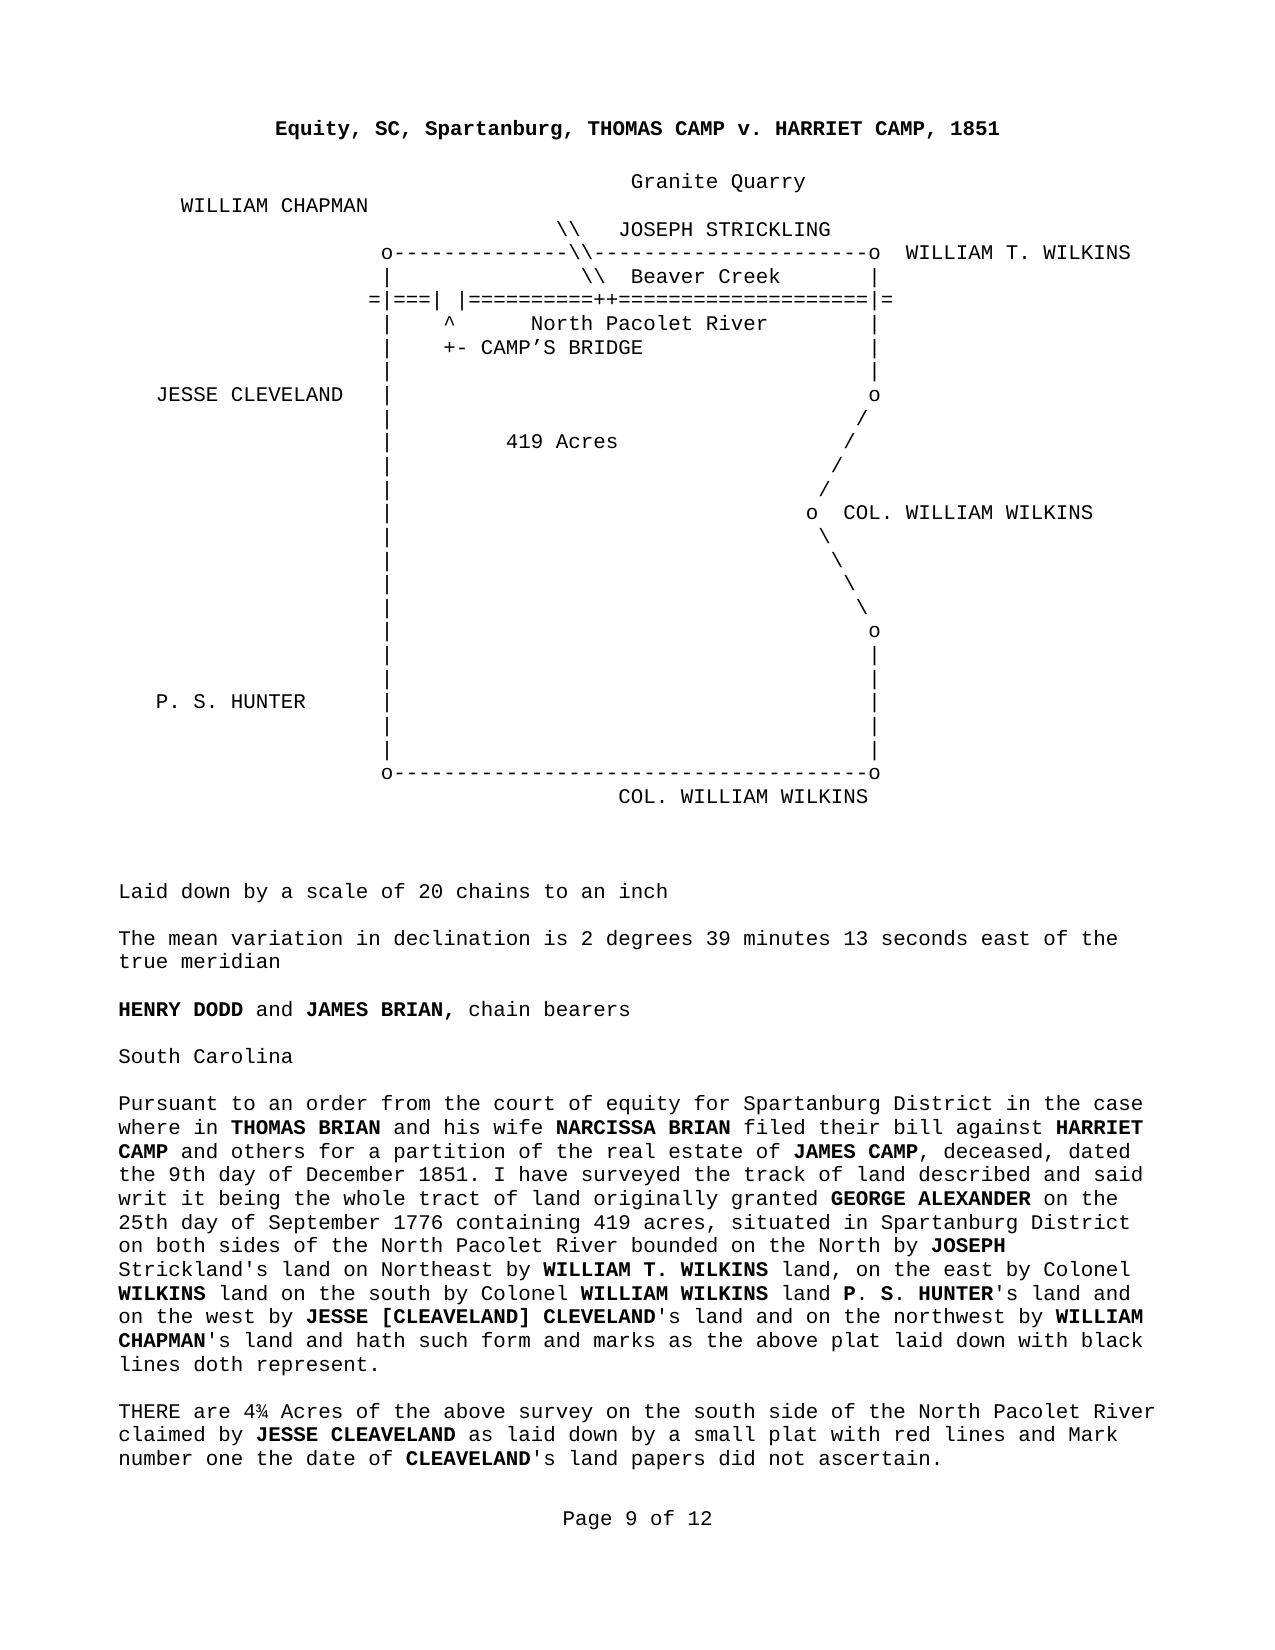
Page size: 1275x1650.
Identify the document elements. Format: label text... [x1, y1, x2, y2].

text | 419 Acres / [118, 431, 1157, 455]
text | \\ Beaver Creek | [118, 266, 1157, 289]
text | ^ North Pacolet River | [118, 313, 1157, 337]
text | / [118, 479, 1157, 502]
text | | [118, 360, 1157, 384]
text o--------------------------------------o [118, 762, 1157, 786]
text | | [118, 644, 1157, 668]
text South Carolina [118, 1046, 1157, 1070]
text Pursuant to an order from the court of equity for Spartanburg District in the case where in THOMAS BRIAN and his wife NARCISSA BRIAN filed their bill against HARRIET CAMP and others for a partition of the real estate of JAMES CAMP, deceased, dated the 9th day of December 1851. I have surveyed the track of land described and said writ it being the whole tract of land originally granted GEORGE ALEXANDER on the 25th day of September 1776 containing 419 acres, situated in Spartanburg District on both sides of the North Pacolet River bounded on the North by JOSEPH Strickland's land on Northeast by WILLIAM T. WILKINS land, on the east by Colonel WILKINS land on the south by Colonel WILLIAM WILKINS land P. S. HUNTER's land and on the west by JESSE [CLEAVELAND] CLEVELAND's land and on the northwest by WILLIAM CHAPMAN's land and hath such form and marks as the above plat laid down with black lines doth represent. [118, 1093, 1157, 1377]
text Laid down by a scale of 20 chains to an inch [118, 881, 1157, 904]
text | | [118, 668, 1157, 691]
text HENRY DODD and JAMES BRIAN, chain bearers [118, 999, 1157, 1022]
text P. S. HUNTER | | [118, 691, 1157, 715]
text | | [118, 715, 1157, 739]
text o--------------\\----------------------o WILLIAM T. WILKINS [118, 242, 1157, 266]
text | \ [118, 573, 1157, 597]
text The mean variation in declination is 2 degrees 39 minutes 13 seconds east of the true meridian [118, 928, 1157, 975]
text =|===| |==========++====================|= [118, 289, 1157, 313]
text THERE are 4¾ Acres of the above survey on the south side of the North Pacolet River claimed by JESSE CLEAVELAND as laid down by a small plat with red lines and Mark number one the date of CLEAVELAND's land papers did not ascertain. [118, 1401, 1157, 1472]
text \\ JOSEPH STRICKLING [118, 218, 1157, 242]
text | +- CAMP’S BRIDGE | [118, 337, 1157, 360]
text | o COL. WILLIAM WILKINS [118, 502, 1157, 526]
text | \ [118, 526, 1157, 549]
text COL. WILLIAM WILKINS [118, 786, 1157, 810]
text | / [118, 408, 1157, 431]
text | / [118, 455, 1157, 479]
text | o [118, 621, 1157, 644]
text | | [118, 739, 1157, 762]
text JESSE CLEVELAND | o [118, 384, 1157, 408]
text | \ [118, 597, 1157, 621]
text WILLIAM CHAPMAN [118, 195, 1157, 218]
text | \ [118, 549, 1157, 573]
text Granite Quarry [118, 171, 1157, 195]
